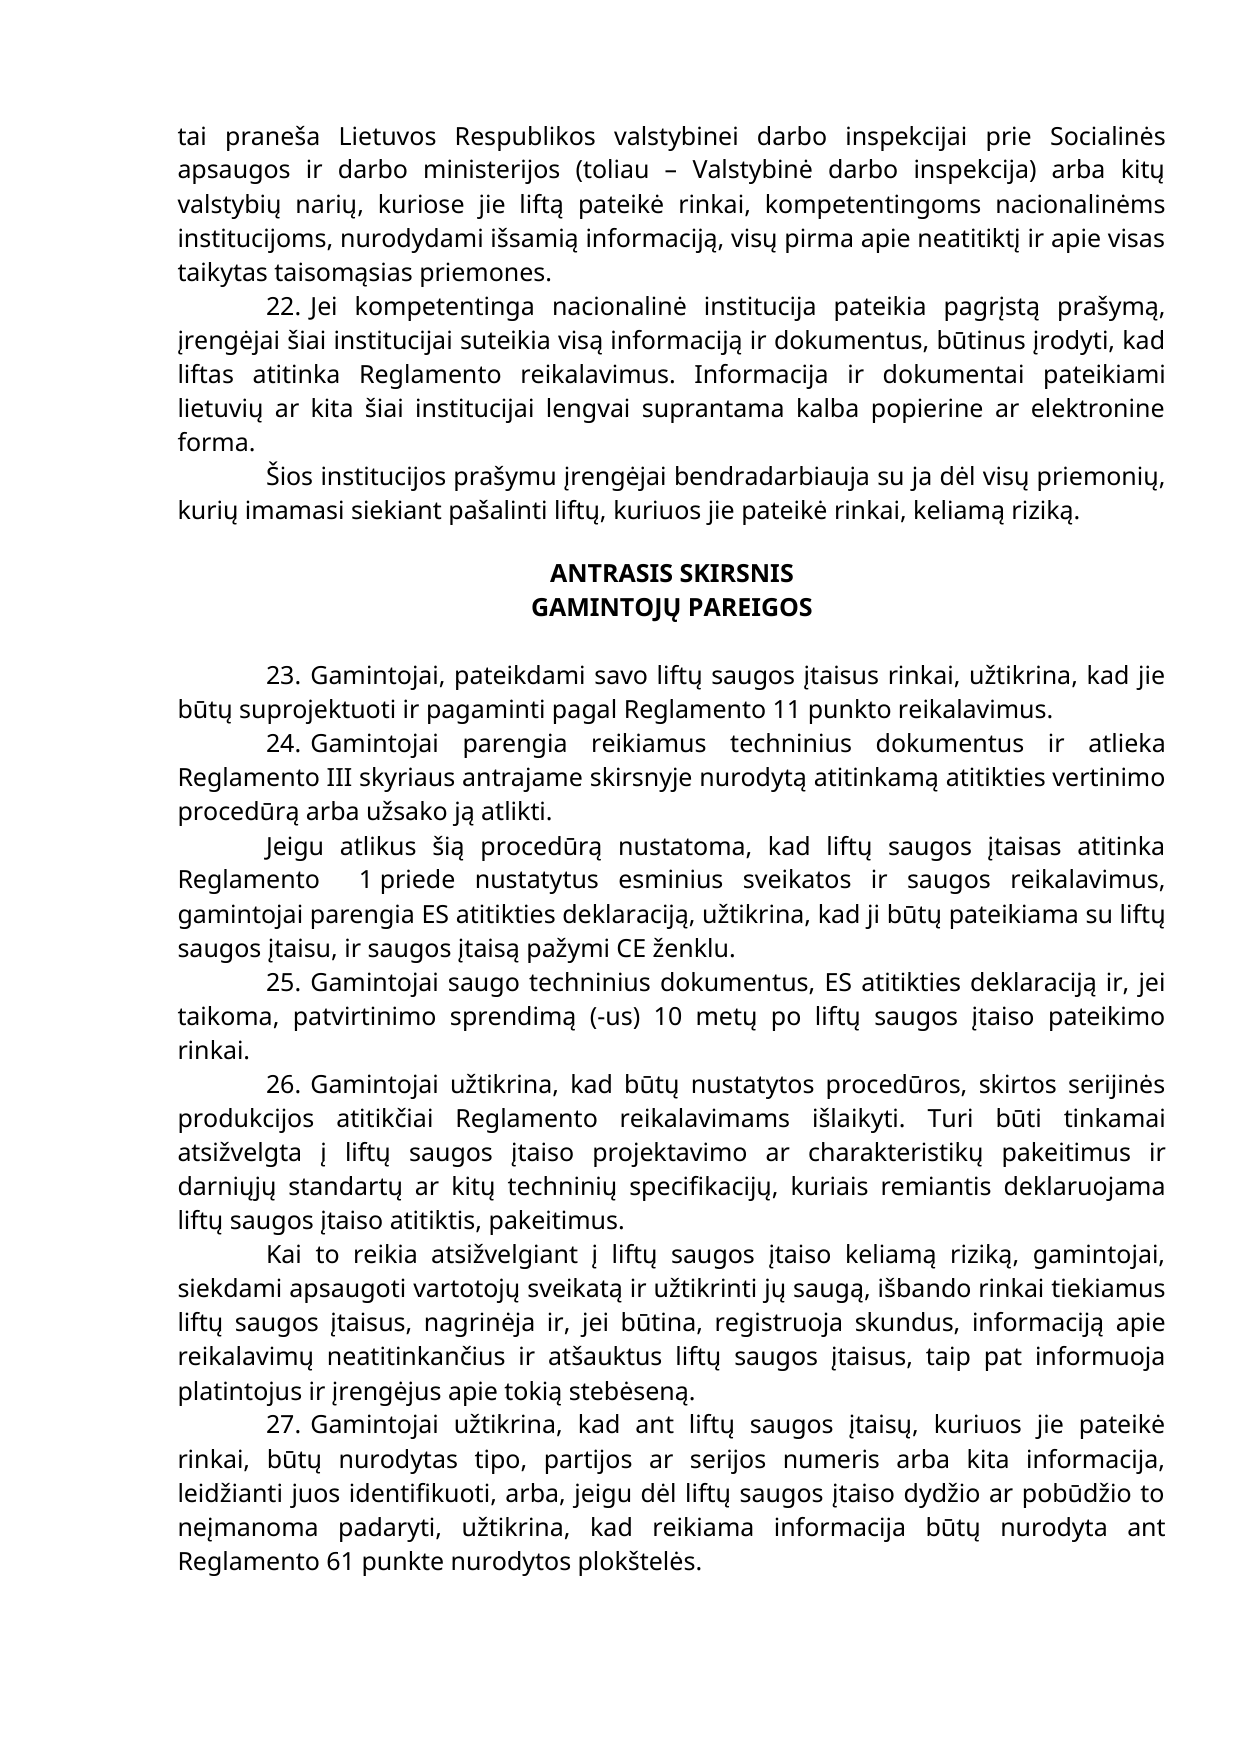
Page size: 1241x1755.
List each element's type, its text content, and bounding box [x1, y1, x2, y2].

text Jeigu atlikus šią procedūrą nustatoma, kad liftų saugos įtaisas atitinka Reglamento 1 priede nustatytus esminius sveikatos ir saugos reikalavimus, gamintojai parengia ES atitikties deklaraciją, užtikrina, kad ji būtų pateikiama su liftų saugos įtaisu, ir saugos įtaisą pažymi CE ženklu. [177, 828, 1166, 964]
text 27. Gamintojai užtikrina, kad ant liftų saugos įtaisų, kuriuos jie pateikė rinkai, būtų nurodytas tipo, partijos ar serijos numeris arba kita informacija, leidžianti juos identifikuoti, arba, jeigu dėl liftų saugos įtaiso dydžio ar pobūdžio to neįmanoma padaryti, užtikrina, kad reikiama informacija būtų nurodyta ant Reglamento 61 punkte nurodytos plokštelės. [177, 1407, 1166, 1577]
text ANTRASIS SKIRSNIS [177, 556, 1166, 590]
text Kai to reikia atsižvelgiant į liftų saugos įtaiso keliamą riziką, gamintojai, siekdami apsaugoti vartotojų sveikatą ir užtikrinti jų saugą, išbando rinkai tiekiamus liftų saugos įtaisus, nagrinėja ir, jei būtina, registruoja skundus, informaciją apie reikalavimų neatitinkančius ir atšauktus liftų saugos įtaisus, taip pat informuoja platintojus ir įrengėjus apie tokią stebėseną. [177, 1237, 1166, 1407]
text GAMINTOJŲ PAREIGOS [177, 590, 1166, 624]
text Šios institucijos prašymu įrengėjai bendradarbiauja su ja dėl visų priemonių, kurių imamasi siekiant pašalinti liftų, kuriuos jie pateikė rinkai, keliamą riziką. [177, 459, 1166, 527]
text tai praneša Lietuvos Respublikos valstybinei darbo inspekcijai prie Socialinės apsaugos ir darbo ministerijos (toliau – Valstybinė darbo inspekcija) arba kitų valstybių narių, kuriose jie liftą pateikė rinkai, kompetentingoms nacionalinėms institucijoms, nurodydami išsamią informaciją, visų pirma apie neatitiktį ir apie visas taikytas taisomąsias priemones. [177, 118, 1166, 288]
text 22. Jei kompetentinga nacionalinė institucija pateikia pagrįstą prašymą, įrengėjai šiai institucijai suteikia visą informaciją ir dokumentus, būtinus įrodyti, kad liftas atitinka Reglamento reikalavimus. Informacija ir dokumentai pateikiami lietuvių ar kita šiai institucijai lengvai suprantama kalba popierine ar elektronine forma. [177, 288, 1166, 459]
text 24. Gamintojai parengia reikiamus techninius dokumentus ir atlieka Reglamento III skyriaus antrajame skirsnyje nurodytą atitinkamą atitikties vertinimo procedūrą arba užsako ją atlikti. [177, 726, 1166, 828]
text 26. Gamintojai užtikrina, kad būtų nustatytos procedūros, skirtos serijinės produkcijos atitikčiai Reglamento reikalavimams išlaikyti. Turi būti tinkamai atsižvelgta į liftų saugos įtaiso projektavimo ar charakteristikų pakeitimus ir darniųjų standartų ar kitų techninių specifikacijų, kuriais remiantis deklaruojama liftų saugos įtaiso atitiktis, pakeitimus. [177, 1067, 1166, 1237]
text 25. Gamintojai saugo techninius dokumentus, ES atitikties deklaraciją ir, jei taikoma, patvirtinimo sprendimą (-us) 10 metų po liftų saugos įtaiso pateikimo rinkai. [177, 964, 1166, 1067]
text 23. Gamintojai, pateikdami savo liftų saugos įtaisus rinkai, užtikrina, kad jie būtų suprojektuoti ir pagaminti pagal Reglamento 11 punkto reikalavimus. [177, 658, 1166, 726]
